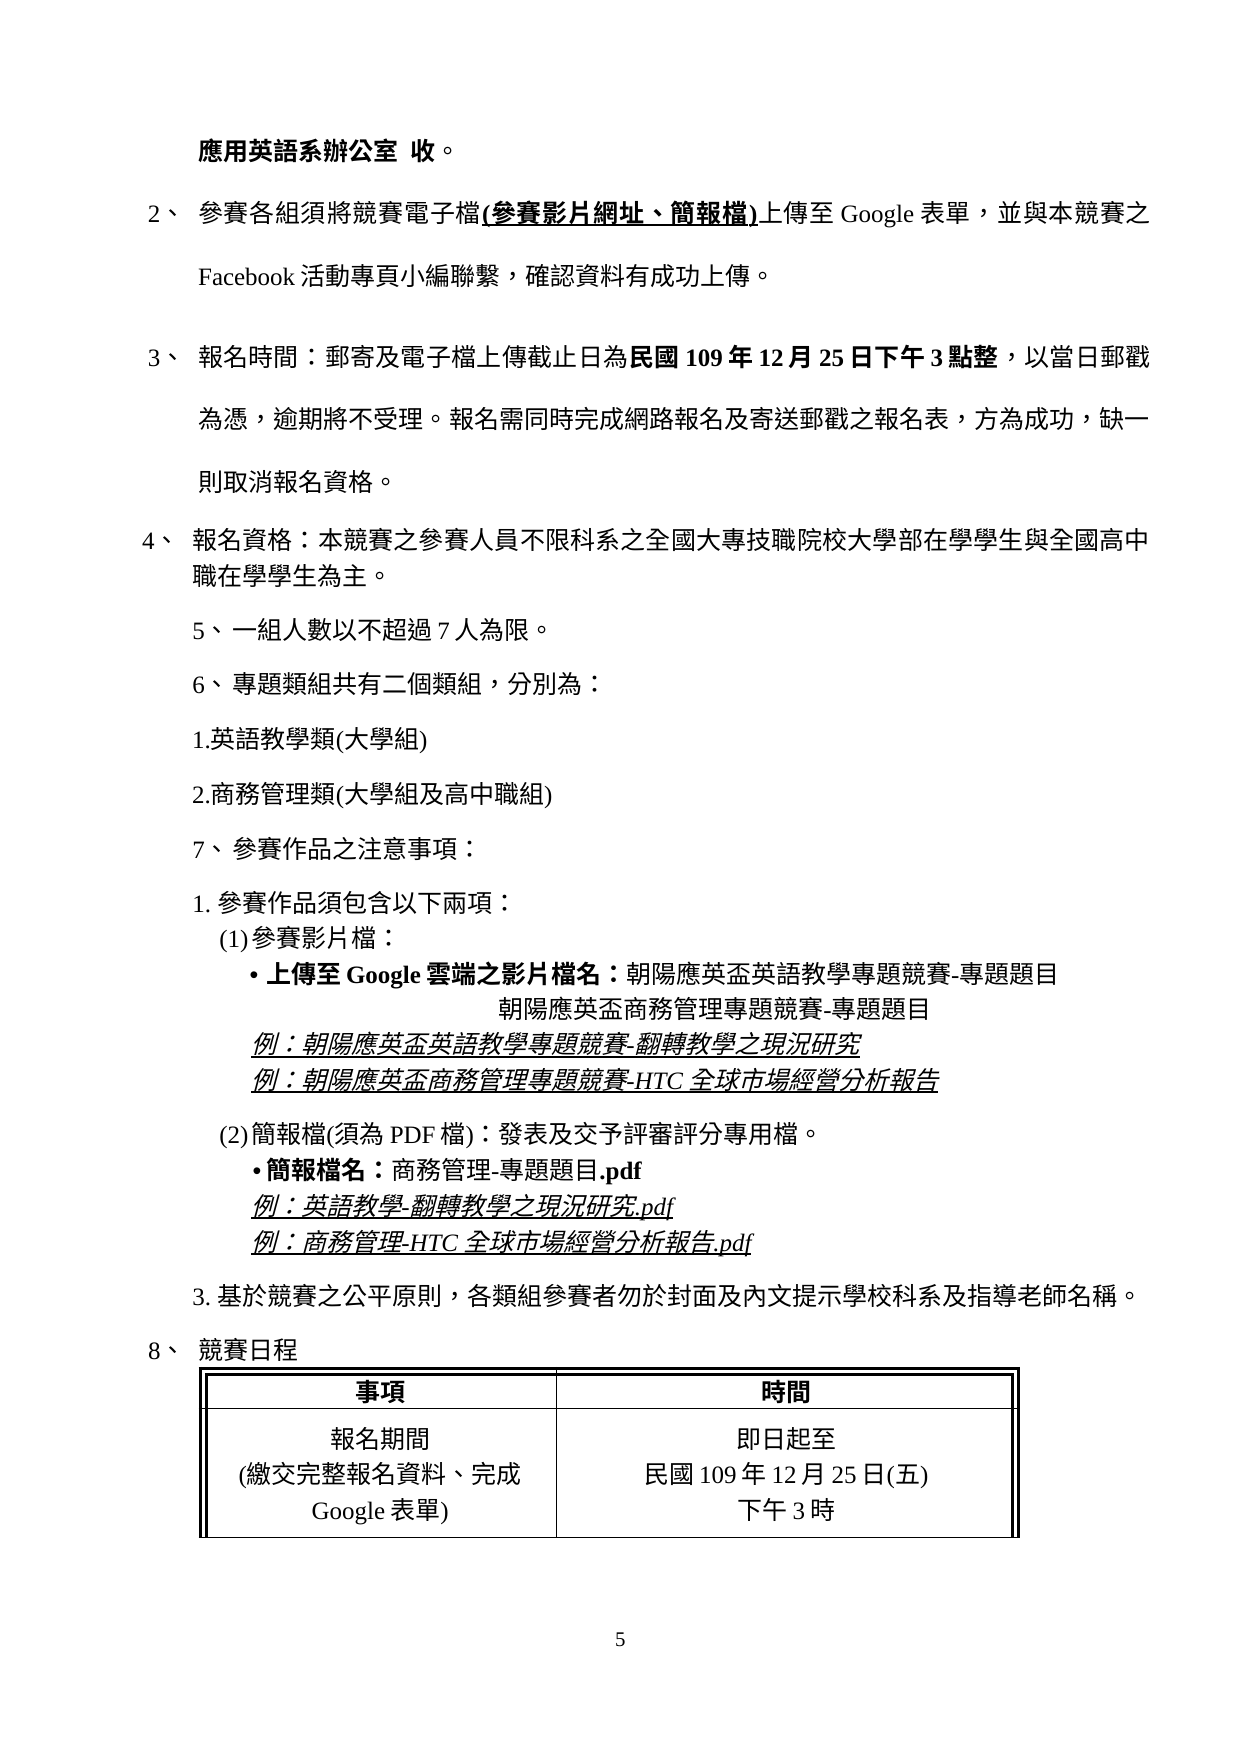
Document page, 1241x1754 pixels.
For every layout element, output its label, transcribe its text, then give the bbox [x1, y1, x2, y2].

text 例：朝陽應英盃英語教學專題競賽-翻轉教學之現況研究 [251, 1026, 1152, 1061]
text 1.英語教學類(大學組) [192, 720, 1152, 756]
text 例：英語教學-翻轉教學之現況研究.pdf [251, 1187, 1152, 1222]
list 參賽影片檔： [219, 919, 1152, 955]
list 應用英語系辦公室 收。 [198, 108, 1152, 170]
table_cell 報名期間 (繳交完整報名資料、完成Google表單) [208, 1409, 556, 1537]
text 朝陽應英盃商務管理專題競賽-專題題目 [192, 990, 1152, 1026]
list 參賽作品之注意事項： [192, 830, 1152, 865]
table_header 事項 [203, 1370, 556, 1408]
list 報名資格：本競賽之參賽人員不限科系之全國大專技職院校大學部在學學生與全國高中職在學學生為主。 [142, 520, 1152, 593]
text 3. 基於競賽之公平原則，各類組參賽者勿於封面及內文提示學校科系及指導老師名稱。 [192, 1277, 1152, 1313]
list 報名時間：郵寄及電子檔上傳截止日為民國109年12月25日下午3點整，以當日郵戳為憑，逾期將不受理。報名需同時完成網路報名及寄送郵戳之報名表，方為成功，缺一則取消報名資格。 [148, 314, 1152, 501]
text 1. 參賽作品須包含以下兩項： [192, 884, 1152, 919]
list 專題類組共有二個類組，分別為： [192, 666, 1152, 701]
list 簡報檔名：商務管理-專題題目.pdf [252, 1151, 1152, 1187]
text 例：商務管理-HTC全球市場經營分析報告.pdf [192, 1222, 1152, 1258]
table_cell 即日起至 民國109年12月25日(五) 下午3時 [557, 1409, 1011, 1537]
text 2.商務管理類(大學組及高中職組) [192, 775, 1152, 811]
list 競賽日程 [148, 1331, 1152, 1367]
list 一組人數以不超過7人為限。 [192, 611, 1152, 647]
list 簡報檔(須為PDF檔)：發表及交予評審評分專用檔。 [219, 1115, 1152, 1151]
table_header 時間 [557, 1370, 1015, 1408]
text 例：朝陽應英盃商務管理專題競賽-HTC全球市場經營分析報告 [251, 1061, 1152, 1096]
list 參賽各組須將競賽電子檔(參賽影片網址、簡報檔)上傳至Google表單，並與本競賽之Facebook活動專頁小編聯繫，確認資料有成功上傳。 [148, 170, 1152, 295]
list 上傳至Google雲端之影片檔名：朝陽應英盃英語教學專題競賽-專題題目 [249, 955, 1152, 990]
